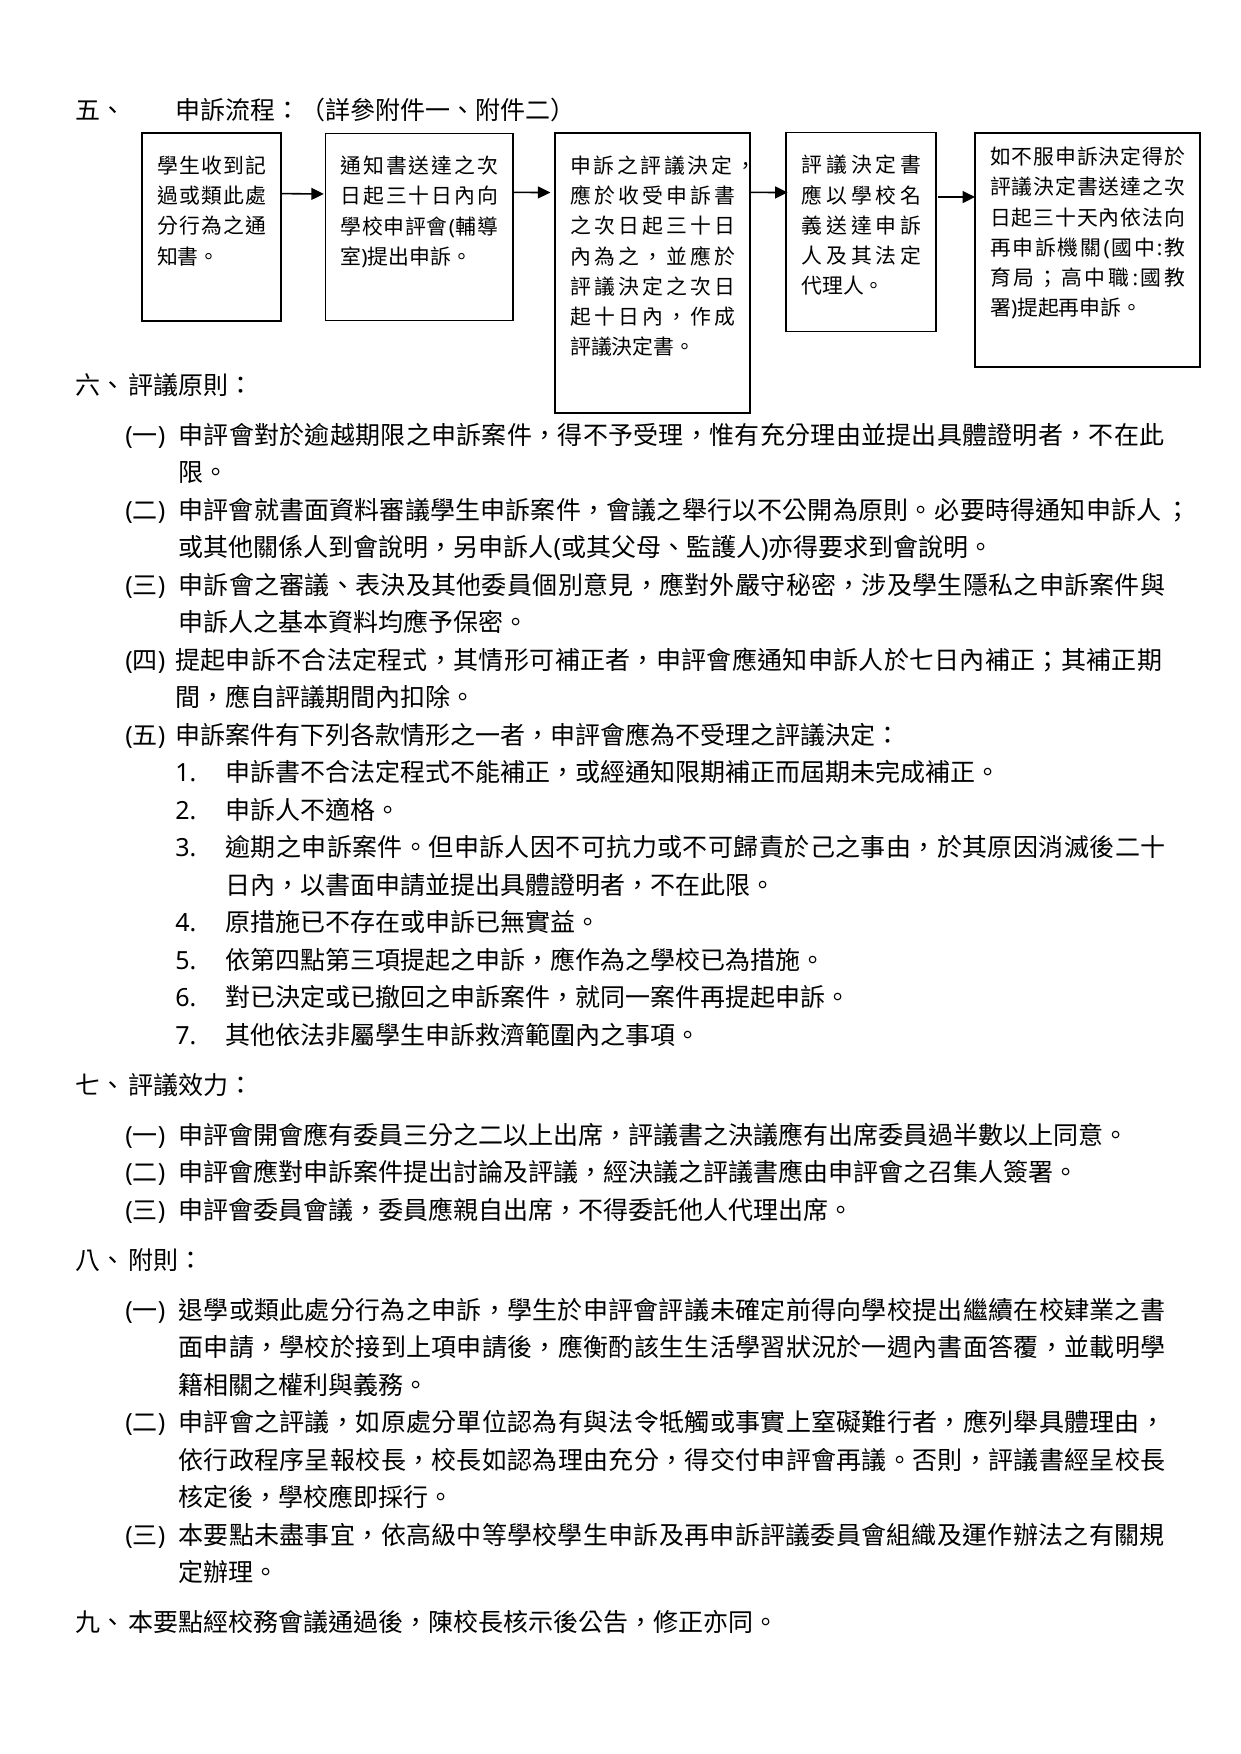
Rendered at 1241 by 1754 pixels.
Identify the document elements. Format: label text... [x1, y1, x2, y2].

list 其他依法非屬學生申訴救濟範圍內之事項。 [175, 1014, 1165, 1052]
text 評議決定書應以學校名義送達申訴人及其法定代理人。 [801, 149, 921, 300]
list 申訴人不適格。 [175, 789, 1165, 827]
list 申評會委員會議，委員應親自出席，不得委託他人代理出席。 [125, 1189, 1165, 1227]
list 申評會就書面資料審議學生申訴案件，會議之舉行以不公開為原則。必要時得通知申訴人；或其他關係人到會說明，另申訴人(或其父母、監護人)亦得要求到會說明。 [125, 489, 1165, 564]
list 逾期之申訴案件。但申訴人因不可抗力或不可歸責於己之事由，於其原因消滅後二十日內，以書面申請並提出具體證明者，不在此限。 [175, 827, 1165, 902]
list 申評會應對申訴案件提出討論及評議，經決議之評議書應由申評會之召集人簽署。 [125, 1152, 1165, 1189]
list 依第四點第三項提起之申訴，應作為之學校已為措施。 [175, 939, 1165, 977]
list 提起申訴不合法定程式，其情形可補正者，申評會應通知申訴人於七日內補正；其補正期間，應自評議期間內扣除。 [125, 639, 1165, 714]
list 評議原則： [75, 364, 554, 402]
list 附則： [75, 1239, 1165, 1277]
list 本要點未盡事宜，依高級中等學校學生申訴及再申訴評議委員會組織及運作辦法之有關規定辦理。 [125, 1514, 1165, 1589]
list 對已決定或已撤回之申訴案件，就同一案件再提起申訴。 [175, 977, 1165, 1014]
text 申訴之評議決定，應於收受申訴書之次日起三十日內為之，並應於評議決定之次日起十日內，作成評議決定書。 [570, 149, 735, 361]
list 評議效力： [75, 1064, 1165, 1102]
list 申訴書不合法定程式不能補正，或經通知限期補正而屆期未完成補正。 [175, 752, 1165, 789]
list 申評會對於逾越期限之申訴案件，得不予受理，惟有充分理由並提出具體證明者，不在此限。 [125, 414, 1165, 489]
list [751, 364, 1165, 402]
text 通知書送達之次日起三十日內向學校申評會(輔導室)提出申訴。 [340, 149, 498, 271]
list 原措施已不存在或申訴已無實益。 [175, 902, 1165, 939]
list 申訴會之審議、表決及其他委員個別意見，應對外嚴守秘密，涉及學生隱私之申訴案件與申訴人之基本資料均應予保密。 [125, 564, 1165, 639]
list 申訴流程：（詳參附件一、附件二） [75, 89, 1165, 127]
list 申評會之評議，如原處分單位認為有與法令牴觸或事實上窒礙難行者，應列舉具體理由，依行政程序呈報校長，校長如認為理由充分，得交付申評會再議。否則，評議書經呈校長核定後，學校應即採行。 [125, 1402, 1165, 1514]
list 本要點經校務會議通過後，陳校長核示後公告，修正亦同。 [75, 1602, 1165, 1639]
text 如不服申訴決定得於評議決定書送達之次日起三十天內依法向再申訴機關(國中:教育局；高中職:國教署)提起再申訴。 [990, 140, 1185, 322]
list 退學或類此處分行為之申訴，學生於申評會評議未確定前得向學校提出繼續在校肄業之書面申請，學校於接到上項申請後，應衡酌該生生活學習狀況於一週內書面答覆，並載明學籍相關之權利與義務。 [125, 1289, 1165, 1402]
list 申訴案件有下列各款情形之一者，申評會應為不受理之評議決定： [125, 714, 1165, 752]
list 申評會開會應有委員三分之二以上出席，評議書之決議應有出席委員過半數以上同意。 [125, 1114, 1165, 1152]
text 學生收到記過或類此處分行為之通知書。 [157, 149, 266, 270]
